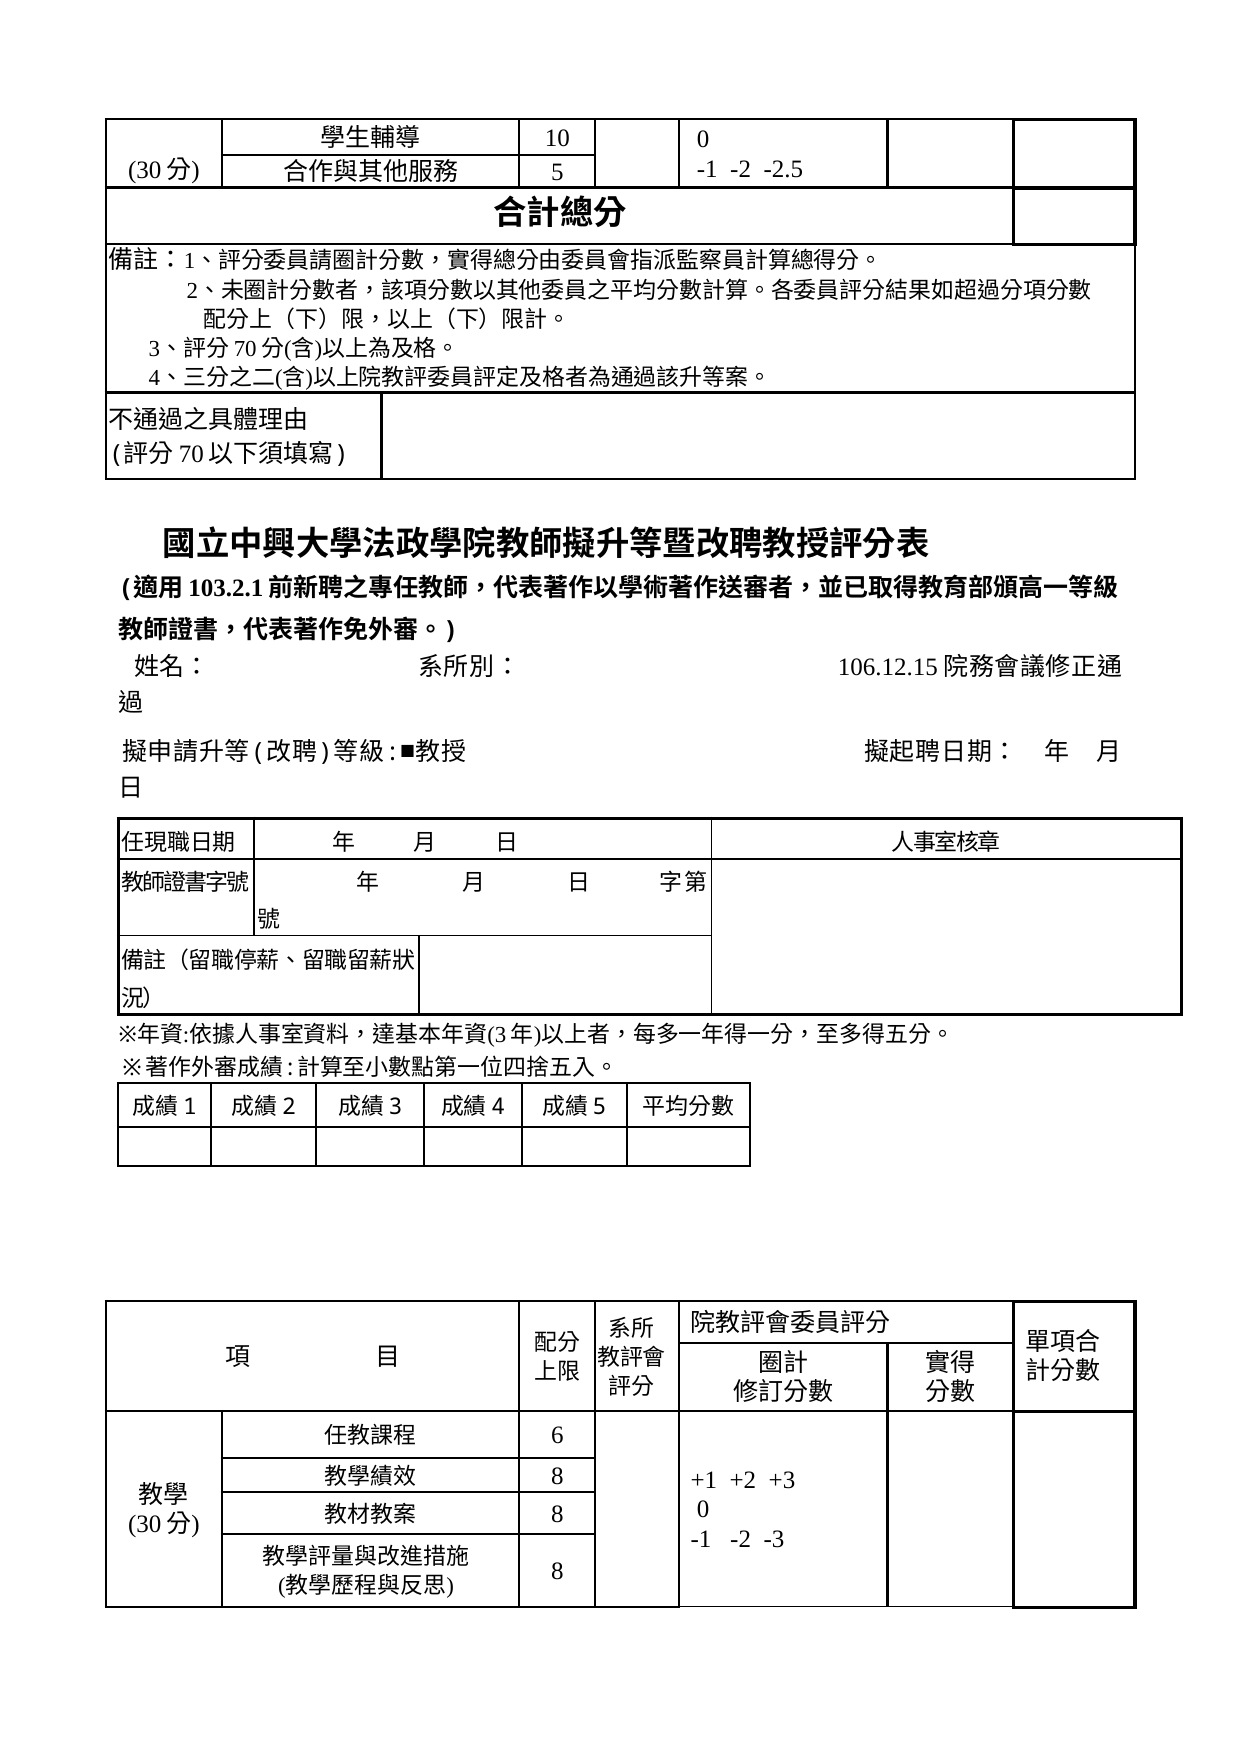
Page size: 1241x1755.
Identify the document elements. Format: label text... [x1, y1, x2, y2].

table_cell 合計總分 [107, 189, 1012, 242]
table_cell 備註（留職停薪、留職留薪狀況） [120, 936, 418, 1013]
table_cell 教學績效 [223, 1459, 518, 1491]
table_cell [596, 120, 678, 186]
table_header 項 目 [107, 1302, 518, 1410]
table_cell [1015, 190, 1133, 242]
table_cell 8 [520, 1493, 594, 1532]
table_cell [1015, 121, 1133, 186]
table_cell [383, 394, 1134, 478]
table_header 平均分數 [628, 1084, 749, 1126]
table_header 院教評會委員評分 [680, 1302, 1012, 1342]
table_header 配分 上限 [520, 1302, 594, 1410]
table_header 單項合計分數 [1015, 1303, 1133, 1410]
table_header 任現職日期 [120, 820, 253, 858]
text 擬申請升等(改聘)等級:■教授 擬起聘日期： 年 月 日 [74, 732, 1122, 804]
table_header 成績5 [523, 1084, 626, 1126]
text (適用103.2.1前新聘之專任教師，代表著作以學術著作送審者，並已取得教育部頒高一等級教師證書，代表著作免外審。) [118, 563, 1122, 647]
table_cell 學生輔導 [223, 120, 518, 154]
table_cell [712, 860, 1180, 1013]
text 國立中興大學法政學院教師擬升等暨改聘教授評分表 [162, 522, 1122, 563]
table_header 成績3 [317, 1084, 423, 1126]
table_cell 教學評量與改進措施 (教學歷程與反思) [223, 1535, 518, 1606]
table_cell [420, 936, 711, 1013]
table_cell 不通過之具體理由 (評分70以下須填寫) [107, 394, 380, 478]
table_header 系所 教評會 評分 [596, 1302, 678, 1410]
table_cell 教師證書字號 [120, 860, 253, 934]
table_cell (30分) [107, 120, 221, 186]
table_cell 教材教案 [223, 1493, 518, 1532]
table_header 成績4 [425, 1084, 521, 1126]
table_cell [596, 1412, 678, 1606]
text ※著作外審成績:計算至小數點第一位四捨五入。 [118, 1049, 1122, 1082]
table_cell 6 [520, 1412, 594, 1457]
table_cell [889, 120, 1012, 186]
table_cell 年 月 日 字第 號 [255, 860, 711, 934]
table_cell [317, 1128, 423, 1164]
table_cell +1 +2 +3 0 -1 -2 -3 [680, 1412, 886, 1606]
table_cell [523, 1128, 626, 1164]
table_cell 0 -1 -2 -2.5 [680, 120, 886, 186]
table_cell 實得 分數 [889, 1344, 1012, 1410]
table_cell 5 [520, 156, 594, 186]
text ※年資:依據人事室資料，達基本年資(3年)以上者，每多一年得一分，至多得五分。 [118, 1016, 1122, 1049]
table_cell [425, 1128, 521, 1164]
table_header 成績1 [119, 1084, 210, 1126]
text 姓名： 系所別： 106.12.15院務會議修正通過 [74, 647, 1122, 719]
table_cell [212, 1128, 315, 1164]
table_cell 8 [520, 1535, 594, 1606]
table_header 年 月 日 [255, 820, 711, 858]
table_cell 教學 (30分) [107, 1412, 221, 1606]
table_cell 備註：1、評分委員請圈計分數，實得總分由委員會指派監察員計算總得分。 2、未圈計分數者，該項分數以其他委員之平均分數計算。各委員評分結果如超過分項分數 配分上（下）限，以上（下）限計。 3、評分70分(含)以上為及格。 4、三分之二(含)以上院教評委員評定及格者為通過該升等案。 [107, 245, 1134, 391]
table_cell 合作與其他服務 [223, 156, 518, 186]
table_cell 任教課程 [223, 1412, 518, 1457]
table_cell [889, 1412, 1012, 1606]
table_cell 8 [520, 1459, 594, 1491]
table_cell [119, 1128, 210, 1164]
table_cell [628, 1128, 749, 1164]
table_cell 圈計 修訂分數 [680, 1344, 886, 1410]
table_header 人事室核章 [712, 820, 1180, 858]
table_cell [1015, 1413, 1133, 1606]
table_header 成績2 [212, 1084, 315, 1126]
table_cell 10 [520, 120, 594, 154]
